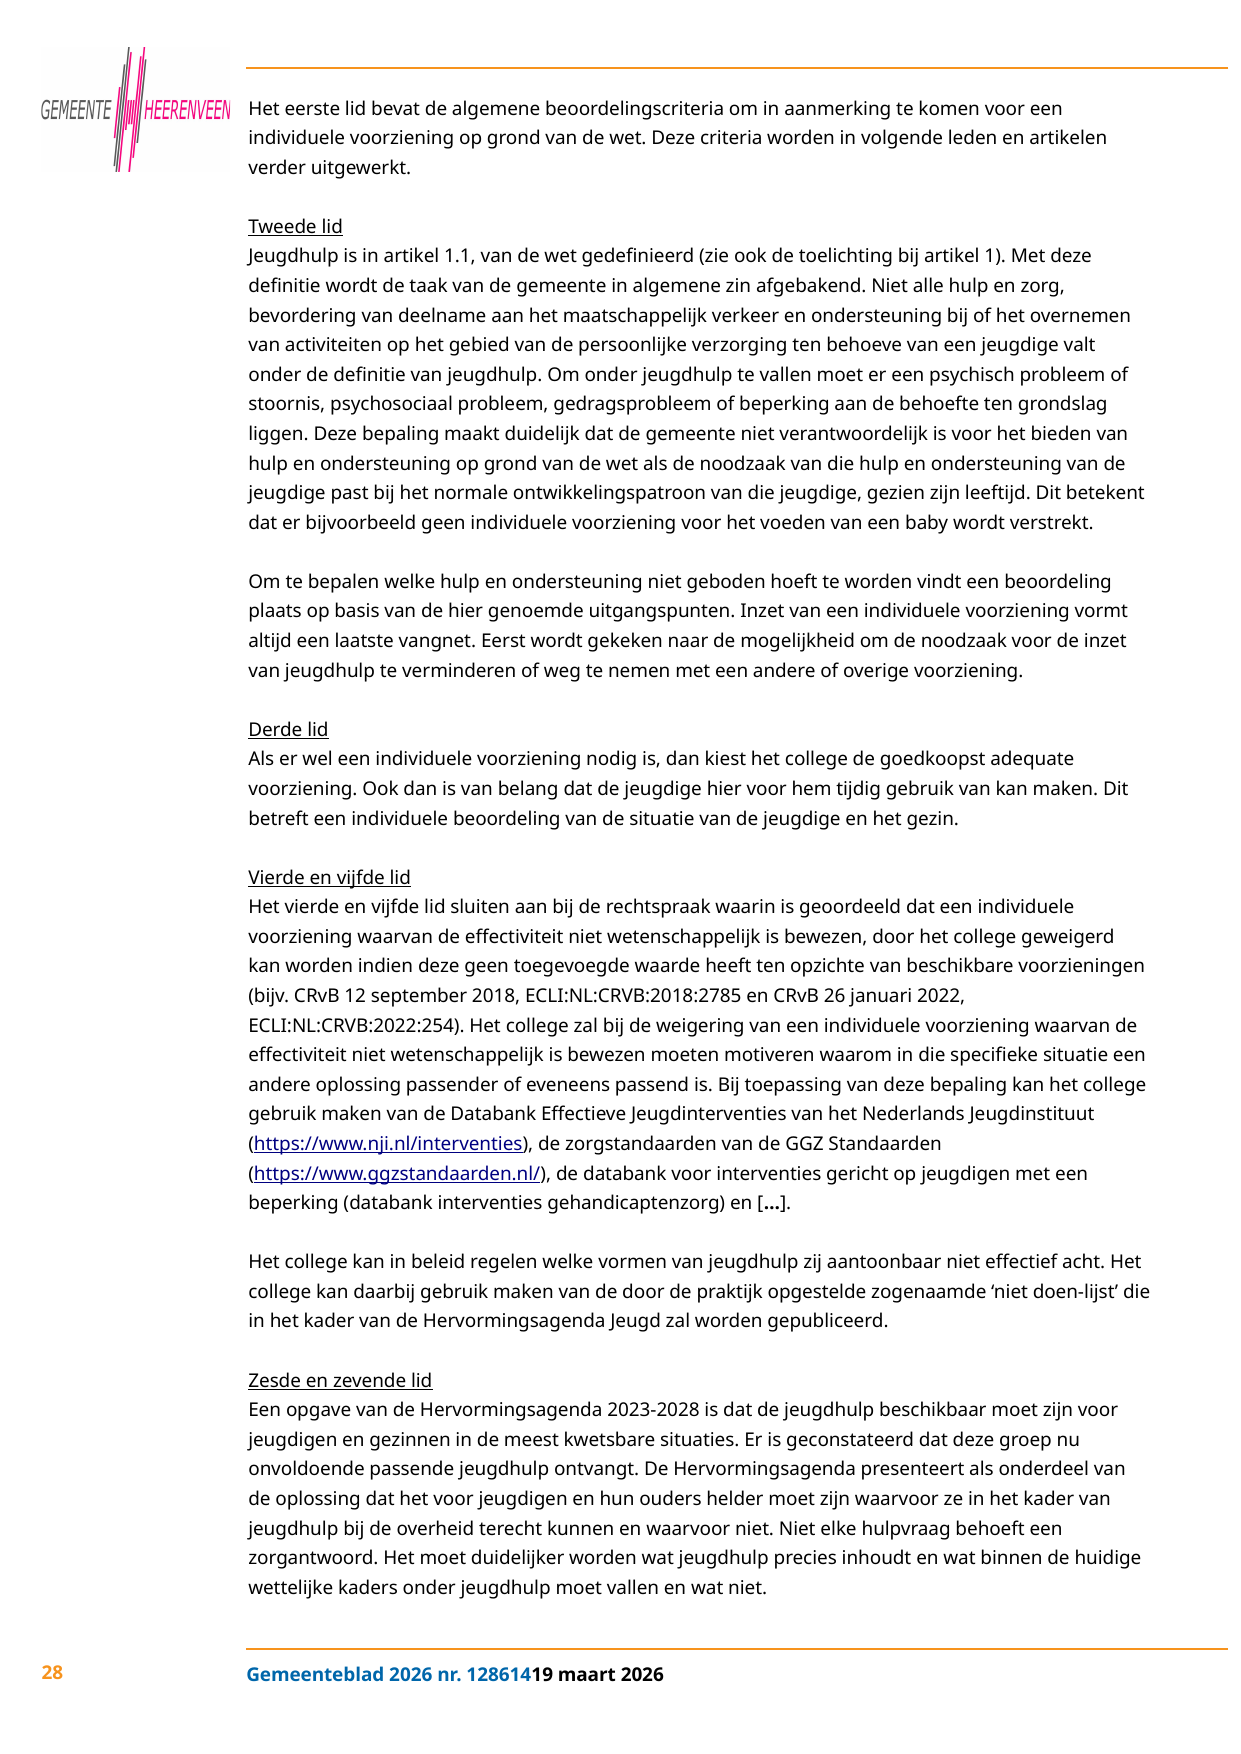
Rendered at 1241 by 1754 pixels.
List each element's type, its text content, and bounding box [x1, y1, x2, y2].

text Vierde en vijfde lid [248, 864, 1152, 890]
picture [41, 47, 231, 172]
text Jeugdhulp is in artikel 1.1, van de wet gedefinieerd (zie ook de toelichting bij artikel 1). Met deze definitie wordt de taak van de gemeente in algemene zin afgebakend. Niet alle hulp en zorg, bevordering van deelname aan het maatschappelijk verkeer en ondersteuning bij of het overnemen van activiteiten op het gebied van de persoonlijke verzorging ten behoeve van een jeugdige valt onder de definitie van jeugdhulp. Om onder jeugdhulp te vallen moet er een psychisch probleem of stoornis, psychosociaal probleem, gedragsprobleem of beperking aan de behoefte ten grondslag liggen. Deze bepaling maakt duidelijk dat de gemeente niet verantwoordelijk is voor het bieden van hulp en ondersteuning op grond van de wet als de noodzaak van die hulp en ondersteuning van de jeugdige past bij het normale ontwikkelingspatroon van die jeugdige, gezien zijn leeftijd. Dit betekent dat er bijvoorbeeld geen individuele voorziening voor het voeden van een baby wordt verstrekt. [248, 243, 1152, 535]
text Het vierde en vijfde lid sluiten aan bij de rechtspraak waarin is geoordeeld dat een individuele voorziening waarvan de effectiviteit niet wetenschappelijk is bewezen, door het college geweigerd kan worden indien deze geen toegevoegde waarde heeft ten opzichte van beschikbare voorzieningen (bijv. CRvB 12 september 2018, ECLI:NL:CRVB:2018:2785 en CRvB 26 januari 2022, ECLI:NL:CRVB:2022:254). Het college zal bij de weigering van een individuele voorziening waarvan de effectiviteit niet wetenschappelijk is bewezen moeten motiveren waarom in die specifieke situatie een andere oplossing passender of eveneens passend is. Bij toepassing van deze bepaling kan het college gebruik maken van de Databank Effectieve Jeugdinterventies van het Nederlands Jeugdinstituut (https://www.nji.nl/interventies), de zorgstandaarden van de GGZ Standaarden (https://www.ggzstandaarden.nl/), de databank voor interventies gericht op jeugdigen met een beperking (databank interventies gehandicaptenzorg) en […]. [248, 893, 1152, 1215]
text Als er wel een individuele voorziening nodig is, dan kiest het college de goedkoopst adequate voorziening. Ook dan is van belang dat de jeugdige hier voor hem tijdig gebruik van kan maken. Dit betreft een individuele beoordeling van de situatie van de jeugdige en het gezin. [248, 746, 1152, 831]
text Tweede lid [248, 213, 1152, 239]
text Om te bepalen welke hulp en ondersteuning niet geboden hoeft te worden vindt een beoordeling plaats op basis van de hier genoemde uitgangspunten. Inzet van een individuele voorziening vormt altijd een laatste vangnet. Eerst wordt gekeken naar de mogelijkheid om de noodzaak voor de inzet van jeugdhulp te verminderen of weg te nemen met een andere of overige voorziening. [248, 568, 1152, 683]
text Het eerste lid bevat de algemene beoordelingscriteria om in aanmerking te komen voor een individuele voorziening op grond van de wet. Deze criteria worden in volgende leden en artikelen verder uitgewerkt. [248, 95, 1152, 180]
text Het college kan in beleid regelen welke vormen van jeugdhulp zij aantoonbaar niet effectief acht. Het college kan daarbij gebruik maken van de door de praktijk opgestelde zogenaamde ‘niet doen-lijst’ die in het kader van de Hervormingsagenda Jeugd zal worden gepubliceerd. [248, 1248, 1152, 1333]
text Zesde en zevende lid [248, 1367, 1152, 1393]
text Een opgave van de Hervormingsagenda 2023-2028 is dat de jeugdhulp beschikbaar moet zijn voor jeugdigen en gezinnen in de meest kwetsbare situaties. Er is geconstateerd dat deze groep nu onvoldoende passende jeugdhulp ontvangt. De Hervormingsagenda presenteert als onderdeel van de oplossing dat het voor jeugdigen en hun ouders helder moet zijn waarvoor ze in het kader van jeugdhulp bij de overheid terecht kunnen en waarvoor niet. Niet elke hulpvraag behoeft een zorgantwoord. Het moet duidelijker worden wat jeugdhulp precies inhoudt en wat binnen de huidige wettelijke kaders onder jeugdhulp moet vallen en wat niet. [248, 1396, 1152, 1600]
text Derde lid [248, 716, 1152, 742]
